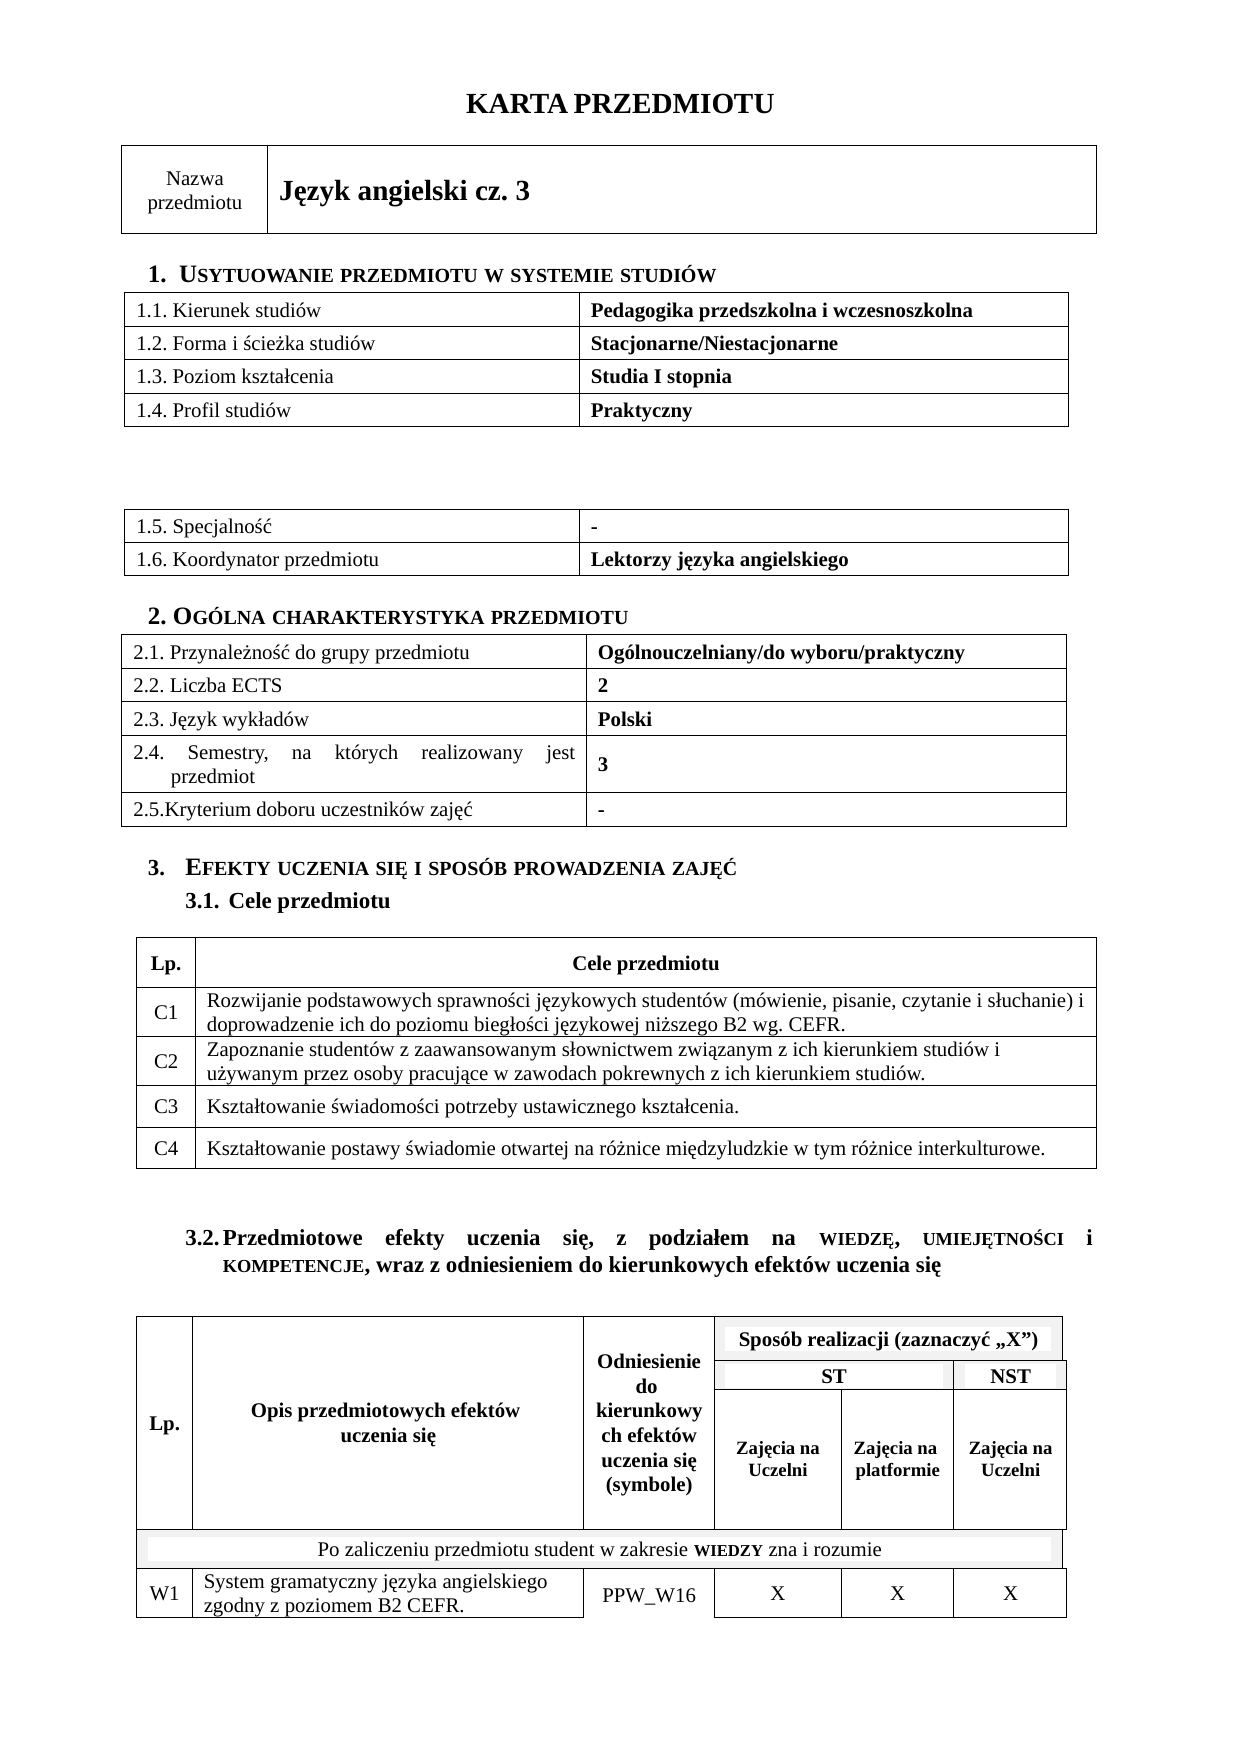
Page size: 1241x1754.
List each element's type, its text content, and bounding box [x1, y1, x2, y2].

table_cell Zajęcia na Uczelni [954, 1390, 1066, 1529]
table_cell 1.2. Forma i ścieżka studiów [125, 327, 579, 359]
table_header Lp. [137, 938, 195, 987]
table_cell 2.5.Kryterium doboru uczestników zajęć [122, 793, 586, 826]
table_header Ogólnouczelniany/do wyboru/praktyczny [587, 635, 1066, 668]
table_cell X [715, 1569, 841, 1617]
table_cell 2.4. Semestry, na których realizowany jest przedmiot [122, 736, 586, 792]
table_header - [580, 510, 1068, 542]
list Efekty uczenia się i sposób prowadzenia zajęć [148, 852, 1092, 880]
table_cell W1 [137, 1569, 192, 1617]
table_cell C4 [137, 1128, 195, 1168]
table_cell X [842, 1569, 953, 1617]
table_cell C2 [137, 1037, 195, 1085]
list Cele przedmiotu [185, 887, 1092, 913]
table_header Pedagogika przedszkolna i wczesnoszkolna [580, 293, 1068, 326]
table_cell Po zaliczeniu przedmiotu student w zakresie wiedzy zna i rozumie [137, 1530, 1062, 1568]
table_cell 1.6. Koordynator przedmiotu [125, 543, 579, 575]
table_header Lp. [137, 1317, 192, 1529]
table_header 1.1. Kierunek studiów [125, 293, 579, 326]
table_cell X [954, 1569, 1066, 1617]
table_header 2.1. Przynależność do grupy przedmiotu [122, 635, 586, 668]
table_cell Lektorzy języka angielskiego [580, 543, 1068, 575]
table_cell Zajęcia na platformie [842, 1390, 953, 1529]
table_header Cele przedmiotu [196, 938, 1096, 987]
table_cell Kształtowanie świadomości potrzeby ustawicznego kształcenia. [196, 1086, 1096, 1127]
table_cell 1.4. Profil studiów [125, 394, 579, 426]
table_header Odniesienie do kierunkowych efektów uczenia się (symbole) [584, 1317, 714, 1529]
table_cell Studia I stopnia [580, 360, 1068, 393]
table_cell 2.2. Liczba ECTS [122, 669, 586, 701]
table_cell PPW_W16 [584, 1569, 714, 1617]
table_cell C3 [137, 1086, 195, 1127]
table_cell 3 [587, 736, 1066, 792]
table_cell Zajęcia na Uczelni [715, 1390, 841, 1529]
table_cell 1.3. Poziom kształcenia [125, 360, 579, 393]
text 1. Usytuowanie przedmiotu w systemie studiów [148, 259, 1092, 288]
table_cell Kształtowanie postawy świadomie otwartej na różnice międzyludzkie w tym różnice interkulturowe. [196, 1128, 1096, 1168]
text KARTA PRZEDMIOTU [148, 86, 1092, 120]
table_header Sposób realizacji (zaznaczyć „X”) [715, 1317, 1062, 1360]
table_header [1063, 1316, 1067, 1360]
text 2. Ogólna charakterystyka przedmiotu [148, 601, 1092, 630]
table_cell [1063, 1530, 1067, 1568]
list Przedmiotowe efekty uczenia się, z podziałem na wiedzę, umiejętności i kompetencje, wraz z odniesieniem do kierunkowych efektów uczenia się [185, 1224, 1092, 1277]
table_cell - [587, 793, 1066, 826]
table_cell Polski [587, 702, 1066, 735]
table_cell Stacjonarne/Niestacjonarne [580, 327, 1068, 359]
table_header Opis przedmiotowych efektów uczenia się [193, 1317, 583, 1529]
table_cell ST [715, 1361, 953, 1389]
table_cell C1 [137, 988, 195, 1036]
table_header Nazwa przedmiotu [122, 146, 267, 233]
table_cell NST [954, 1361, 1066, 1389]
table_cell Praktyczny [580, 394, 1068, 426]
table_header Język angielski cz. 3 [268, 146, 1096, 233]
table_cell 2.3. Język wykładów [122, 702, 586, 735]
table_cell 2 [587, 669, 1066, 701]
table_header 1.5. Specjalność [125, 510, 579, 542]
